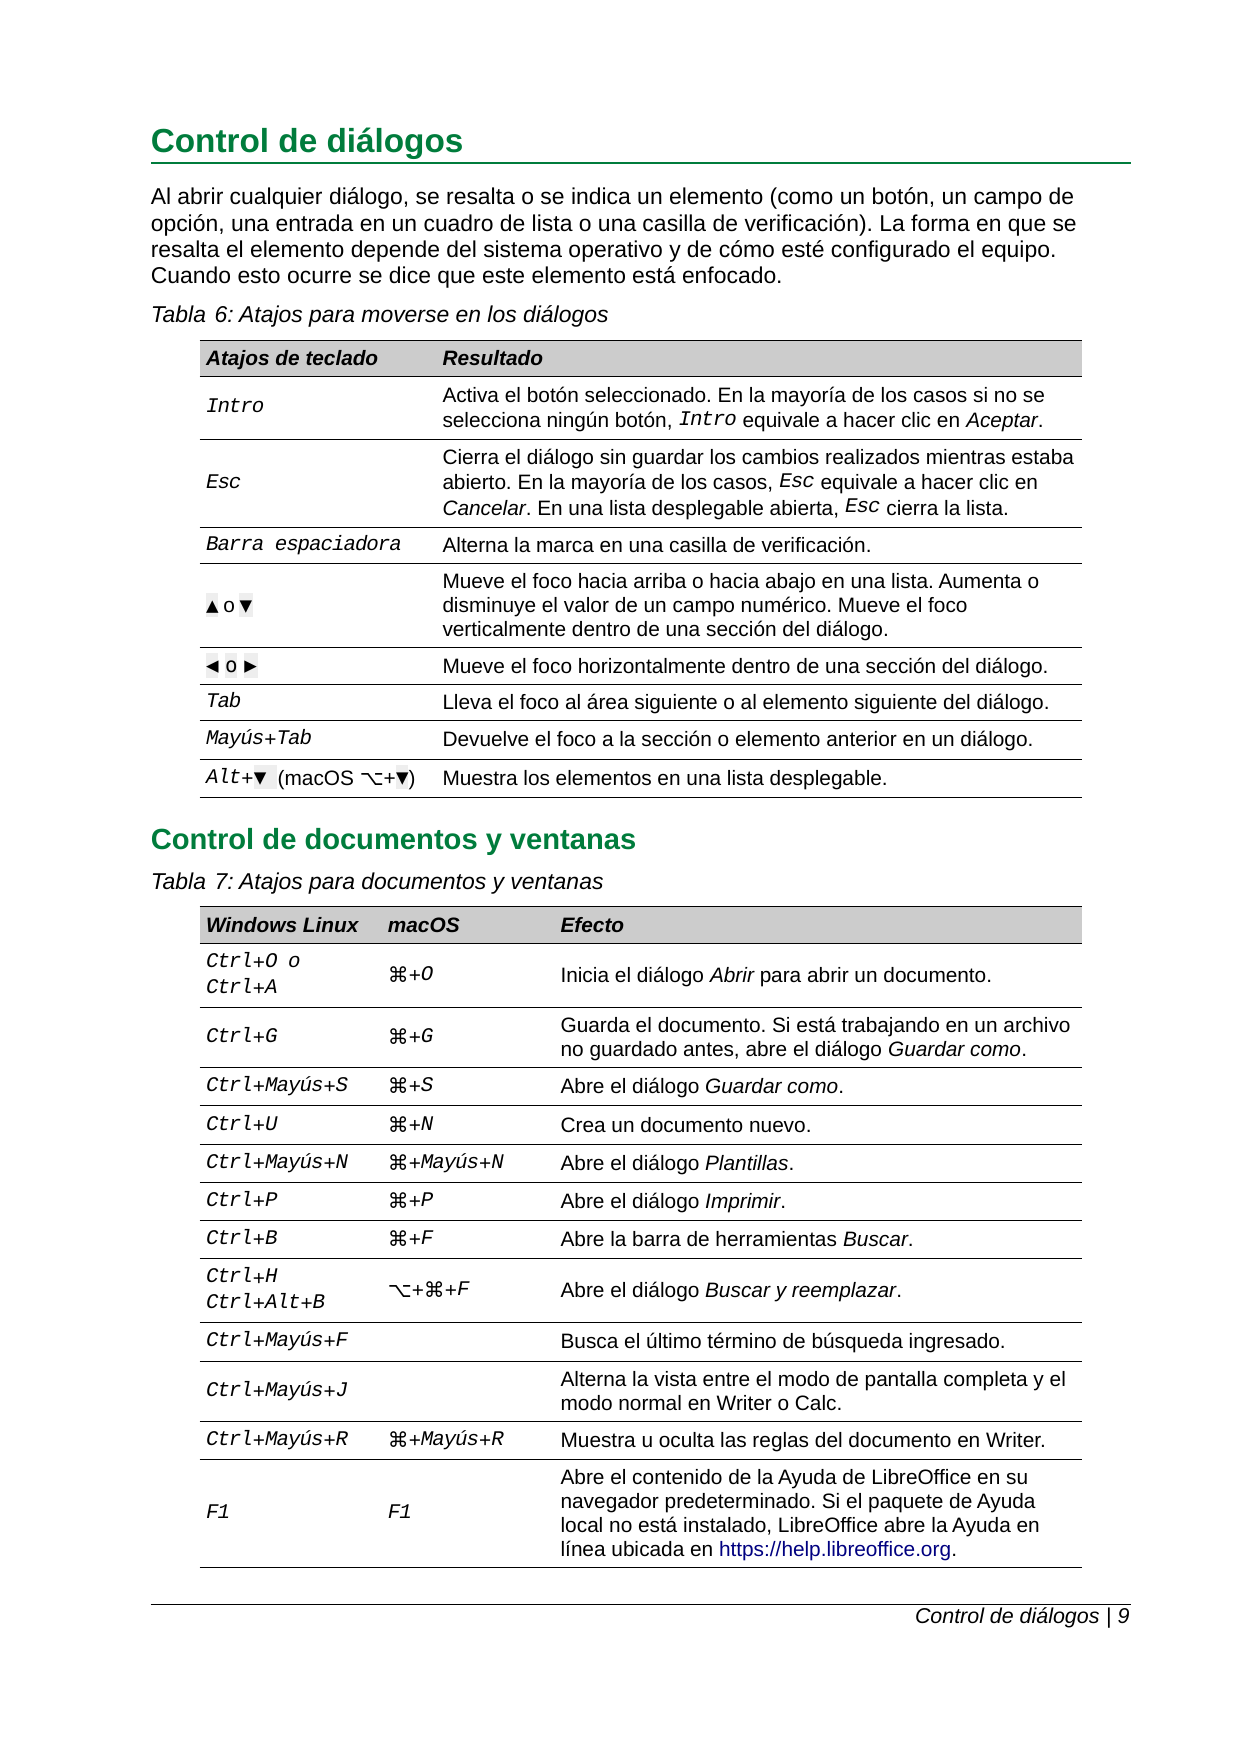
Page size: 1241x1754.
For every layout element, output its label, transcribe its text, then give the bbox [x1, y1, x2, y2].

table_cell Inicia el diálogo Abrir para abrir un documento. [554, 944, 1082, 1007]
table_cell Lleva el foco al área siguiente o al elemento siguiente del diálogo. [436, 685, 1082, 720]
table_cell Abre el contenido de la Ayuda de LibreOffice en su navegador predeterminado. Si el paquete de Ayuda local no está instalado, LibreOffice abre la Ayuda en línea ubicada en https://help.libreoffice.org. [554, 1460, 1082, 1567]
table_cell Ctrl+G [200, 1008, 381, 1067]
table_cell Devuelve el foco a la sección o elemento anterior en un diálogo. [436, 721, 1082, 758]
table_cell ⌘+G [381, 1008, 554, 1067]
table_cell Abre el diálogo Buscar y reemplazar. [554, 1259, 1082, 1322]
table_cell ⌥+⌘+F [381, 1259, 554, 1322]
table_cell ⌘+Mayús+R [381, 1422, 554, 1459]
table_cell F1 [381, 1460, 554, 1567]
table_cell Ctrl+H Ctrl+Alt+B [200, 1259, 381, 1322]
table_cell Cierra el diálogo sin guardar los cambios realizados mientras estaba abierto. En la mayoría de los casos, Esc equivale a hacer clic en Cancelar. En una lista desplegable abierta, Esc cierra la lista. [436, 440, 1082, 527]
table_cell Barra espaciadora [200, 528, 436, 563]
table_cell Activa el botón seleccionado. En la mayoría de los casos si no se selecciona ningún botón, Intro equivale a hacer clic en Aceptar. [436, 377, 1082, 438]
table_cell ⌘+S [381, 1068, 554, 1105]
table_cell Crea un documento nuevo. [554, 1106, 1082, 1143]
table_cell Alterna la vista entre el modo de pantalla completa y el modo normal en Writer o Calc. [554, 1362, 1082, 1421]
table_cell Abre el diálogo Plantillas. [554, 1145, 1082, 1182]
table_cell Mueve el foco horizontalmente dentro de una sección del diálogo. [436, 648, 1082, 684]
table_cell Mueve el foco hacia arriba o hacia abajo en una lista. Aumenta o disminuye el valor de un campo numérico. Mueve el foco verticalmente dentro de una sección del diálogo. [436, 564, 1082, 647]
table_cell ⌘+N [381, 1106, 554, 1143]
table_header Windows Linux [200, 907, 381, 943]
text Al abrir cualquier diálogo, se resalta o se indica un elemento (como un botón, un campo de opción, una entrada en un cuadro de lista o una casilla de verificación). La forma en que se resalta el elemento depende del sistema operativo y de cómo esté configurado el equipo. Cuando esto ocurre se dice que este elemento está enfocado. [151, 183, 1131, 289]
text Tabla 7: Atajos para documentos y ventanas [151, 868, 1131, 894]
table_cell Alterna la marca en una casilla de verificación. [436, 528, 1082, 563]
table_cell Muestra los elementos en una lista desplegable. [436, 760, 1082, 797]
table_cell Ctrl+Mayús+N [200, 1145, 381, 1182]
table_cell Muestra u oculta las reglas del documento en Writer. [554, 1422, 1082, 1459]
table_cell Ctrl+O o Ctrl+A [200, 944, 381, 1007]
text Tabla 6: Atajos para moverse en los diálogos [151, 301, 1131, 328]
table_cell Ctrl+U [200, 1106, 381, 1143]
table_cell ⌘+P [381, 1183, 554, 1220]
table_cell Ctrl+B [200, 1221, 381, 1258]
table_cell F1 [200, 1460, 381, 1567]
table_cell Ctrl+Mayús+F [200, 1323, 381, 1361]
table_cell ⌘+Mayús+N [381, 1145, 554, 1182]
table_cell [381, 1362, 554, 1421]
table_cell Intro [200, 377, 436, 438]
subtitle Control de diálogos [151, 121, 1131, 162]
table_cell Ctrl+Mayús+R [200, 1422, 381, 1459]
table_header Resultado [436, 341, 1082, 376]
table_header Efecto [554, 907, 1082, 943]
table_cell ⌘+F [381, 1221, 554, 1258]
table_cell ▲ o ▼ [200, 564, 436, 647]
table_cell Alt+▼ (macOS ⌥+▼) [200, 760, 436, 797]
table_cell Busca el último término de búsqueda ingresado. [554, 1323, 1082, 1361]
table_cell Ctrl+P [200, 1183, 381, 1220]
table_cell Abre el diálogo Imprimir. [554, 1183, 1082, 1220]
table_cell Abre el diálogo Guardar como. [554, 1068, 1082, 1105]
table_cell Abre la barra de herramientas Buscar. [554, 1221, 1082, 1258]
table_cell [381, 1323, 554, 1361]
table_cell ◀ o ▶ [200, 648, 436, 684]
table_cell ⌘+O [381, 944, 554, 1007]
table_header macOS [381, 907, 554, 943]
table_cell Ctrl+Mayús+J [200, 1362, 381, 1421]
table_header Atajos de teclado [200, 341, 436, 376]
subtitle Control de documentos y ventanas [151, 822, 1131, 855]
table_cell Guarda el documento. Si está trabajando en un archivo no guardado antes, abre el diálogo Guardar como. [554, 1008, 1082, 1067]
table_cell Tab [200, 685, 436, 720]
table_cell Ctrl+Mayús+S [200, 1068, 381, 1105]
table_cell Esc [200, 440, 436, 527]
table_cell Mayús+Tab [200, 721, 436, 758]
